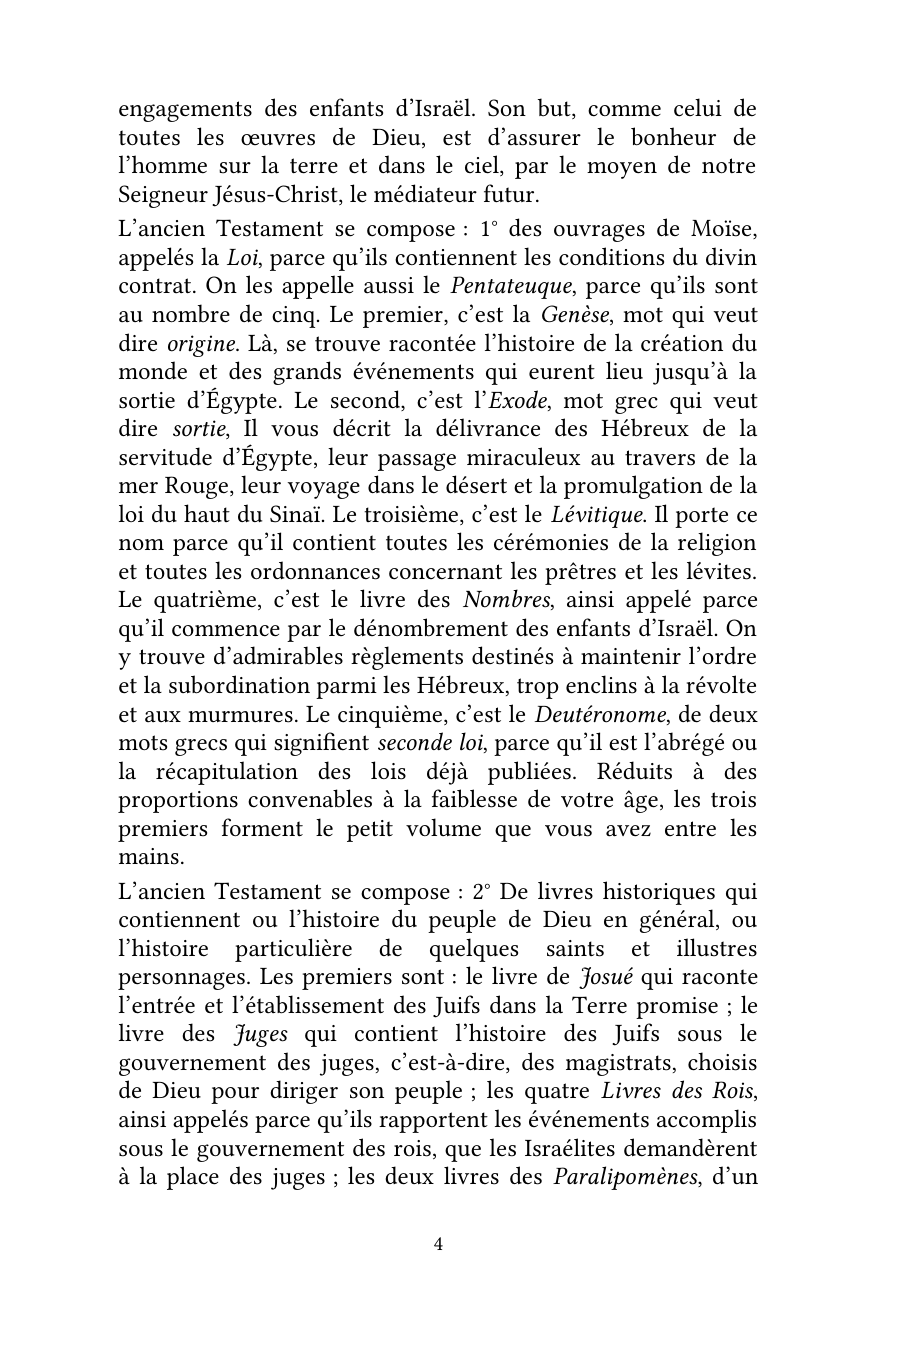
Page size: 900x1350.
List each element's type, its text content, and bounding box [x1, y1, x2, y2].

text engagements des enfants d’Israël. Son but, comme celui de toutes les œuvres de Dieu, est d’assurer le bonheur de l’homme sur la terre et dans le ciel, par le moyen de notre Seigneur Jésus-Christ, le médiateur futur. [118, 94, 758, 209]
text L’ancien Testament se compose : 2° De livres historiques qui contiennent ou l’histoire du peuple de Dieu en général, ou l’histoire particulière de quelques saints et illustres personnages. Les premiers sont : le livre de Josué qui raconte l’entrée et l’établissement des Juifs dans la Terre promise ; le livre des Juges qui contient l’histoire des Juifs sous le gouvernement des juges, c’est-à-dire, des magistrats, choisis de Dieu pour diriger son peuple ; les quatre Livres des Rois, ainsi appelés parce qu’ils rapportent les événements accomplis sous le gouvernement des rois, que les Israélites demandèrent à la place des juges ; les deux livres des Paralipomènes, d’un [118, 877, 758, 1191]
text L’ancien Testament se compose : 1° des ouvrages de Moïse, appelés la Loi, parce qu’ils contiennent les conditions du divin contrat. On les appelle aussi le Pentateuque, parce qu’ils sont au nombre de cinq. Le premier, c’est la Genèse, mot qui veut dire origine. Là, se trouve racontée l’histoire de la création du monde et des grands événements qui eurent lieu jusqu’à la sortie d’Égypte. Le second, c’est l’Exode, mot grec qui veut dire sortie, Il vous décrit la délivrance des Hébreux de la servitude d’Égypte, leur passage miraculeux au travers de la mer Rouge, leur voyage dans le désert et la promulgation de la loi du haut du Sinaï. Le troisième, c’est le Lévitique. Il porte ce nom parce qu’il contient toutes les cérémonies de la religion et toutes les ordonnances concernant les prêtres et les lévites. Le quatrième, c’est le livre des Nombres, ainsi appelé parce qu’il commence par le dénombrement des enfants d’Israël. On y trouve d’admirables règlements destinés à maintenir l’ordre et la subordination parmi les Hébreux, trop enclins à la révolte et aux murmures. Le cinquième, c’est le Deutéronome, de deux mots grecs qui signifient seconde loi, parce qu’il est l’abrégé ou la récapitulation des lois déjà publiées. Réduits à des proportions convenables à la faiblesse de votre âge, les trois premiers forment le petit volume que vous avez entre les mains. [118, 214, 758, 871]
